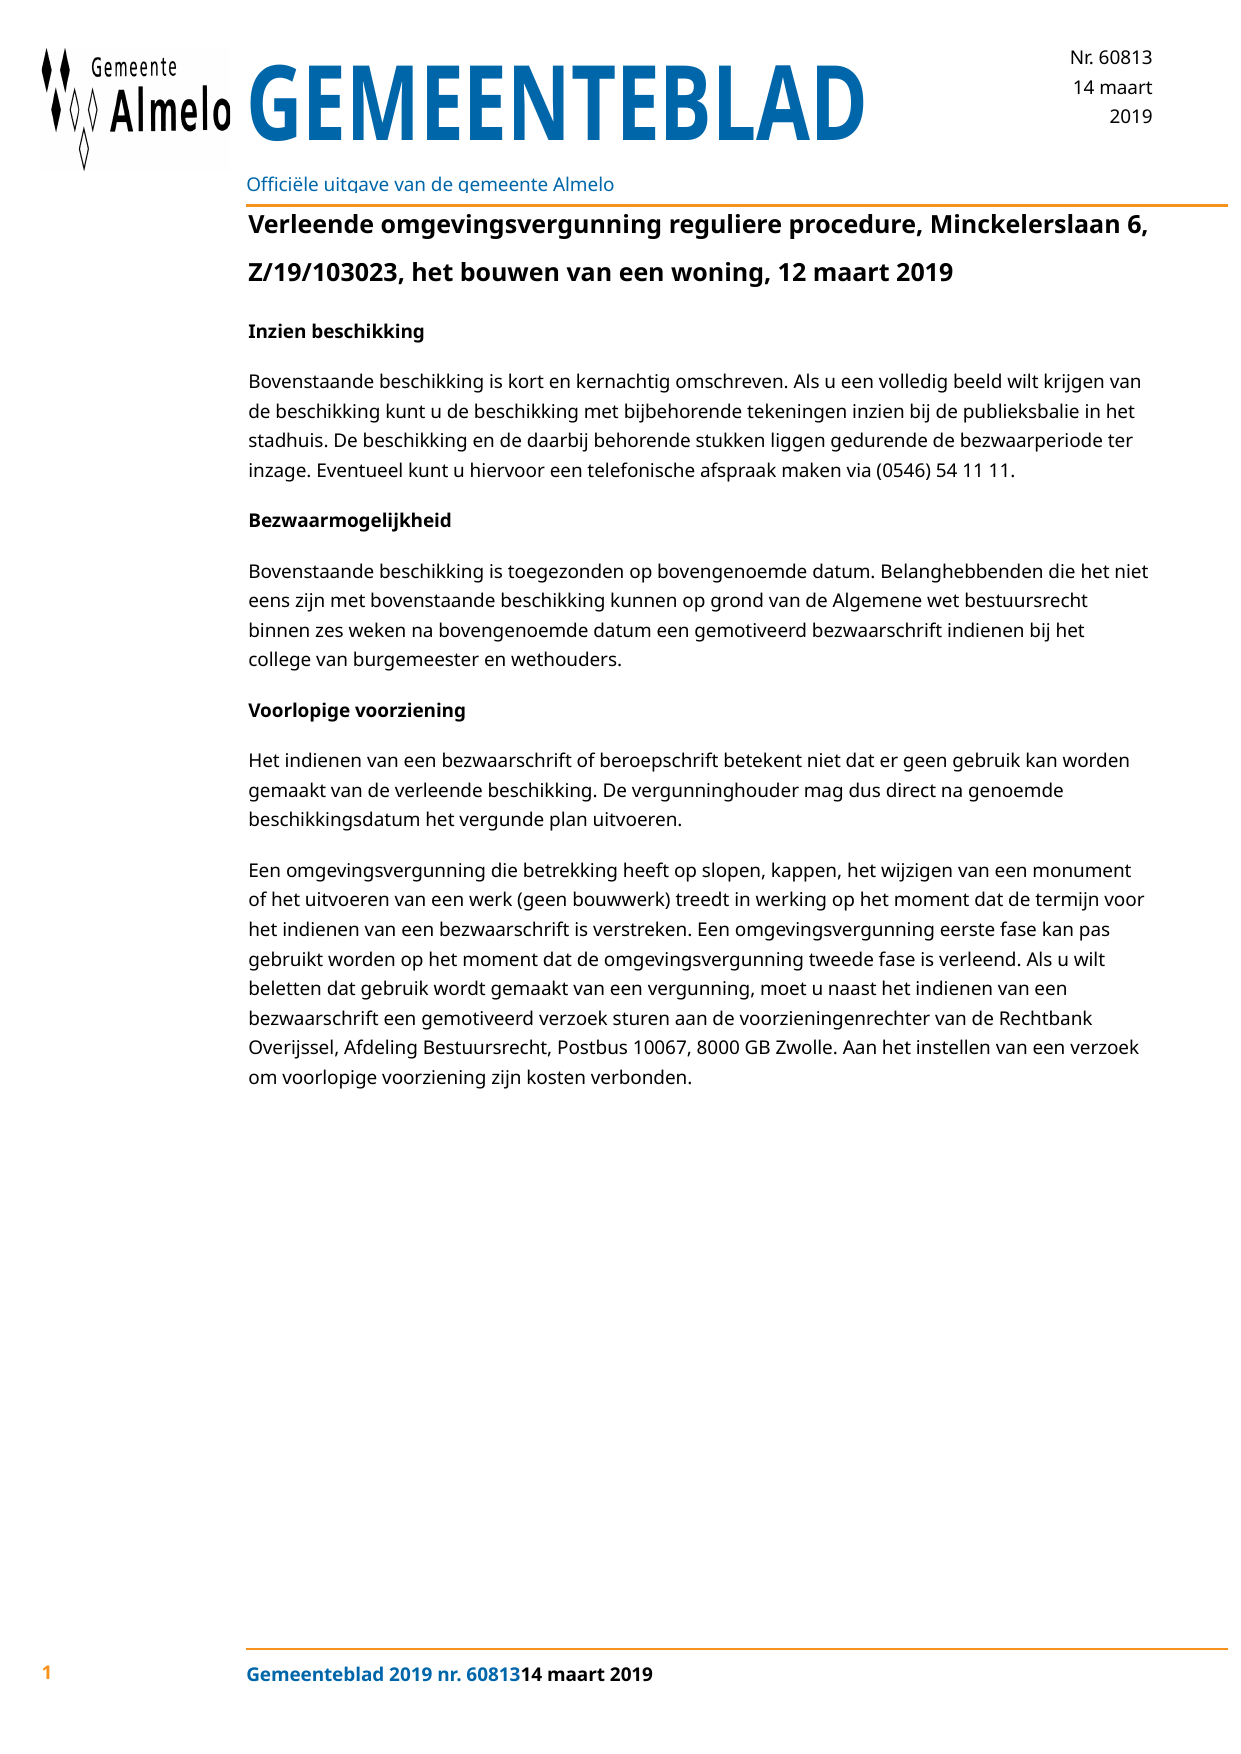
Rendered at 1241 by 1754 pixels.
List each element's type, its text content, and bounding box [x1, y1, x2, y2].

text Voorlopige voorziening [248, 697, 1152, 723]
text Bezwaarmogelijkheid [248, 507, 1152, 533]
text Het indienen van een bezwaarschrift of beroepschrift betekent niet dat er geen gebruik kan worden gemaakt van de verleende beschikking. De vergunninghouder mag dus direct na genoemde beschikkingsdatum het vergunde plan uitvoeren. [248, 747, 1152, 832]
text Bovenstaande beschikking is kort en kernachtig omschreven. Als u een volledig beeld wilt krijgen van de beschikking kunt u de beschikking met bijbehorende tekeningen inzien bij de publieksbalie in het stadhuis. De beschikking en de daarbij behorende stukken liggen gedurende de bezwaarperiode ter inzage. Eventueel kunt u hiervoor een telefonische afspraak maken via (0546) 54 11 11. [248, 368, 1152, 483]
text Een omgevingsvergunning die betrekking heeft op slopen, kappen, het wijzigen van een monument of het uitvoeren van een werk (geen bouwwerk) treedt in werking op het moment dat de termijn voor het indienen van een bezwaarschrift is verstreken. Een omgevingsvergunning eerste fase kan pas gebruikt worden op het moment dat de omgevingsvergunning tweede fase is verleend. Als u wilt beletten dat gebruik wordt gemaakt van een vergunning, moet u naast het indienen van een bezwaarschrift een gemotiveerd verzoek sturen aan de voorzieningenrechter van de Rechtbank Overijssel, Afdeling Bestuursrecht, Postbus 10067, 8000 GB Zwolle. Aan het instellen van een verzoek om voorlopige voorziening zijn kosten verbonden. [248, 857, 1152, 1090]
text Verleende omgevingsvergunning reguliere procedure, Minckelerslaan 6, Z/19/103023, het bouwen van een woning, 12 maart 2019 [248, 207, 1152, 288]
text Inzien beschikking [248, 318, 1152, 344]
picture [41, 47, 231, 172]
text Bovenstaande beschikking is toegezonden op bovengenoemde datum. Belanghebbenden die het niet eens zijn met bovenstaande beschikking kunnen op grond van de Algemene wet bestuursrecht binnen zes weken na bovengenoemde datum een gemotiveerd bezwaarschrift indienen bij het college van burgemeester en wethouders. [248, 558, 1152, 672]
